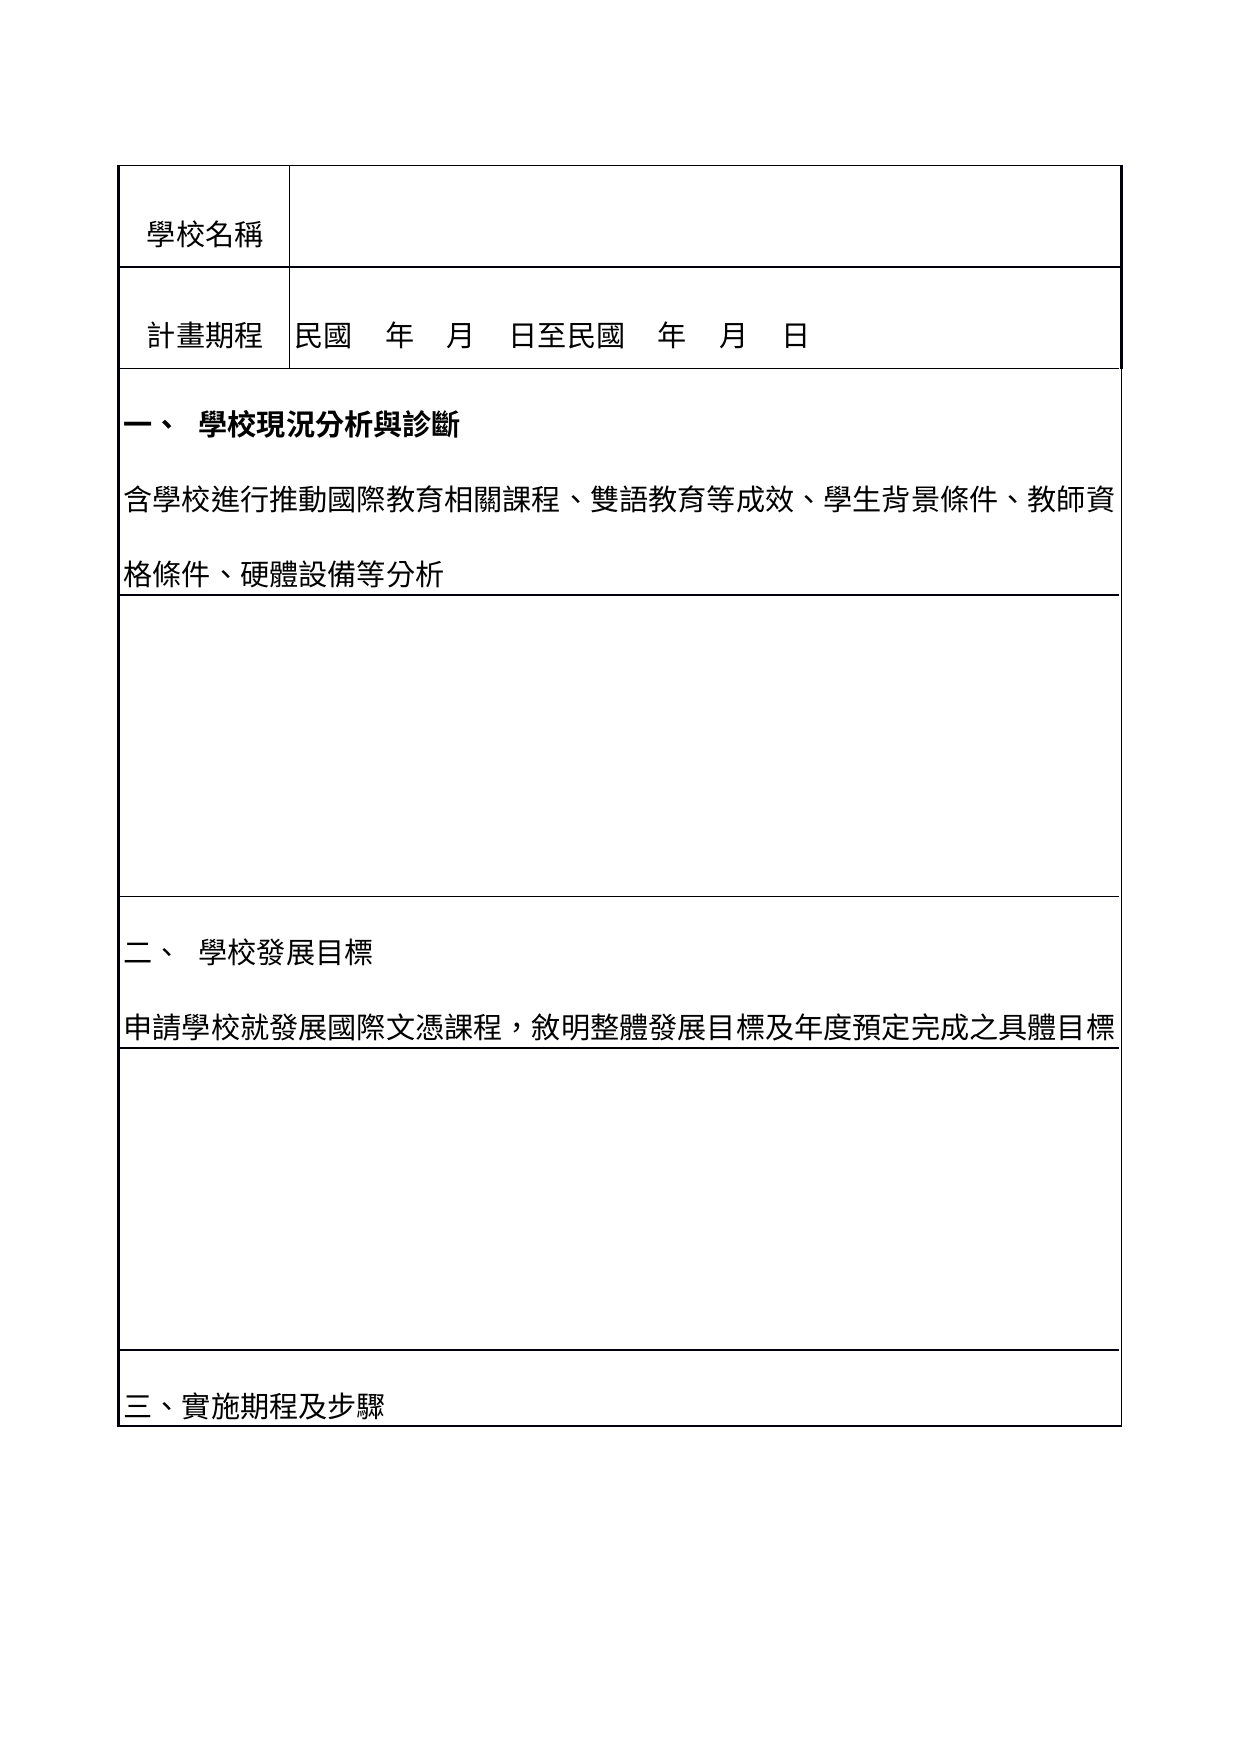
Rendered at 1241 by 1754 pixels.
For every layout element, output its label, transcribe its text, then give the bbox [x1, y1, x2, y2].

table_cell 三、實施期程及步驟 [120, 1349, 1121, 1425]
table_cell 計畫期程 [120, 268, 289, 368]
table_cell 學校現況分析與診斷 含學校進行推動國際教育相關課程、雙語教育等成效、學生背景條件、教師資格條件、硬體設備等分析 [120, 368, 1121, 594]
table_cell [290, 166, 1120, 266]
table_cell [120, 594, 1121, 896]
table_cell 學校名稱 [120, 166, 289, 266]
table_cell 學校發展目標 申請學校就發展國際文憑課程，敘明整體發展目標及年度預定完成之具體目標 [120, 896, 1121, 1047]
table_cell 民國 年 月 日至民國 年 月 日 [290, 268, 1120, 368]
table_cell [120, 1047, 1121, 1349]
